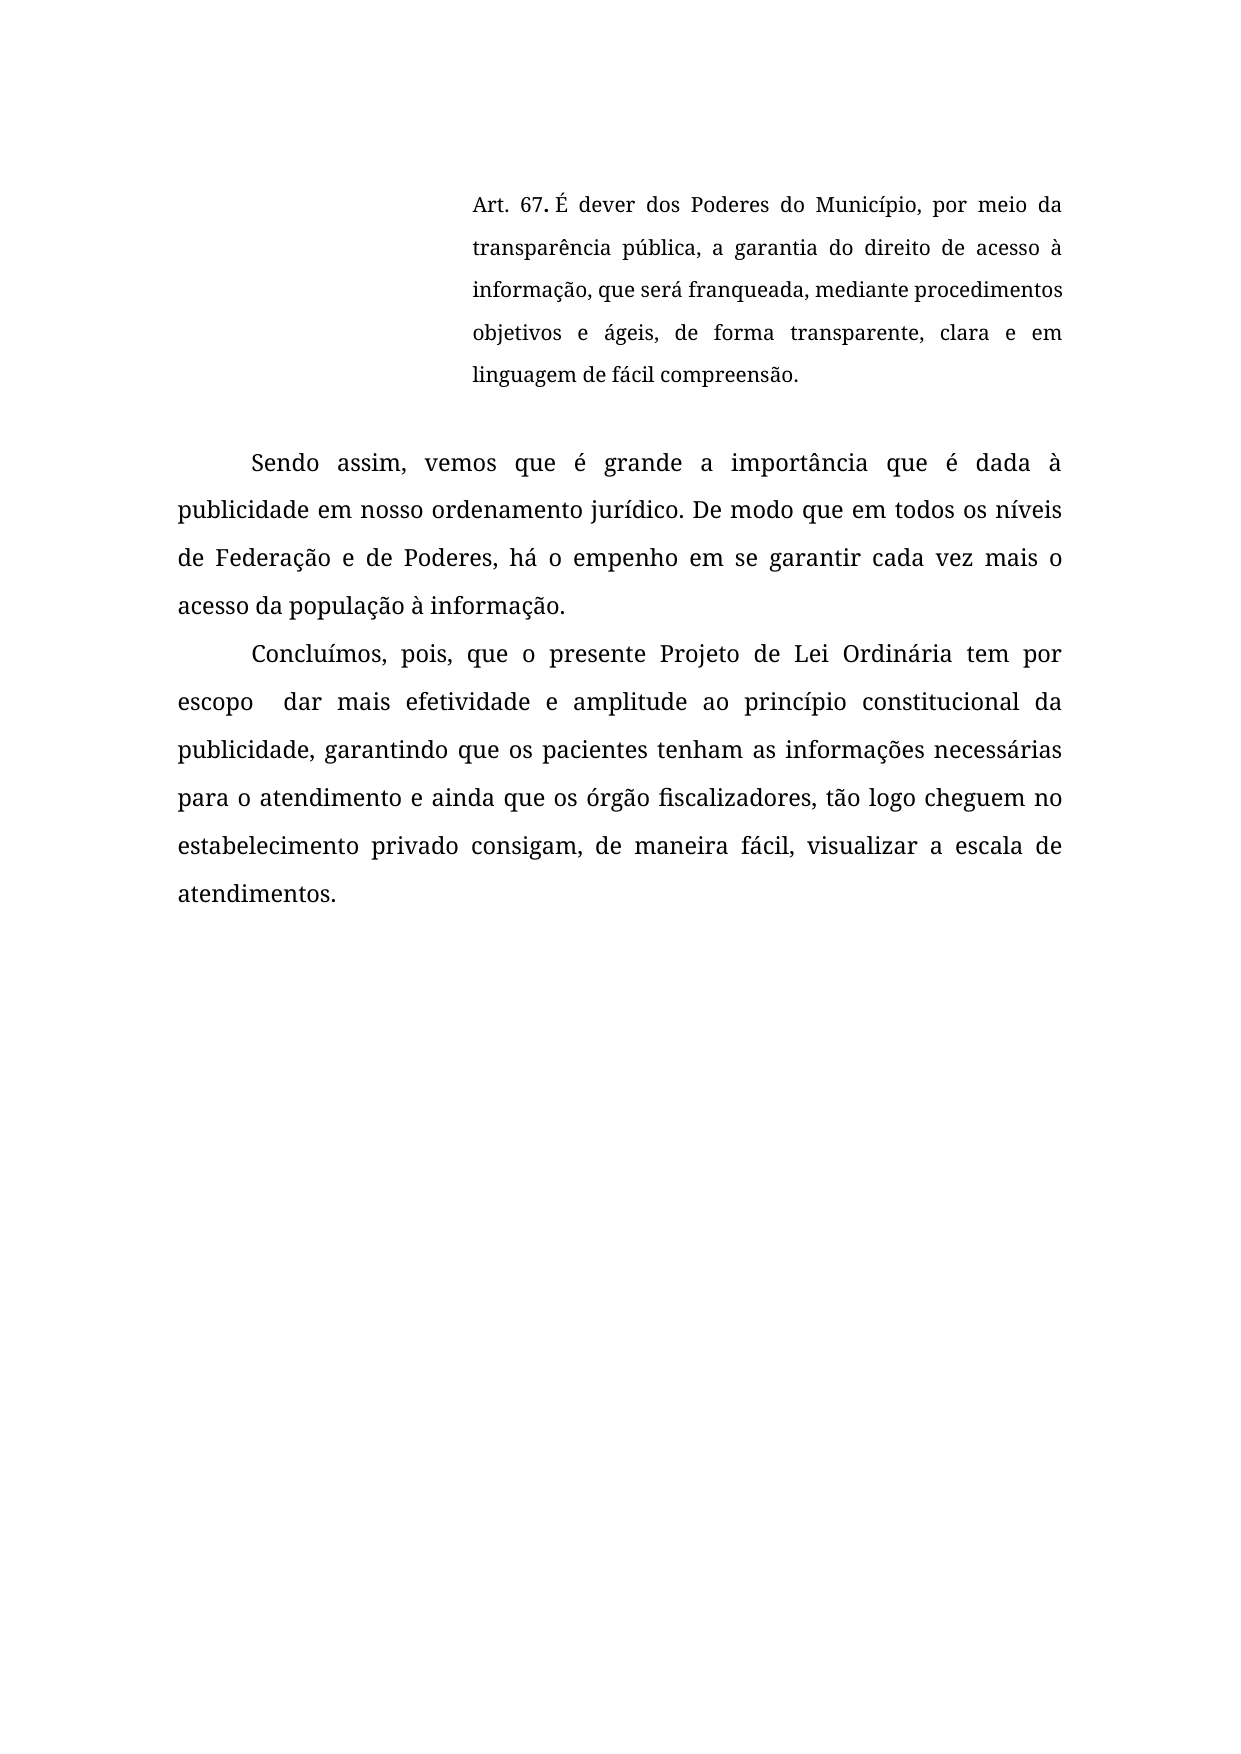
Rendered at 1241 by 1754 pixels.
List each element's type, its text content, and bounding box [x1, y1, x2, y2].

text Art. 67. É dever dos Poderes do Município, por meio da transparência pública, a garantia do direito de acesso à informação, que será franqueada, mediante procedimentos objetivos e ágeis, de forma transparente, clara e em linguagem de fácil compreensão. [472, 148, 1063, 389]
text Sendo assim, vemos que é grande a importância que é dada à publicidade em nosso ordenamento jurídico. De modo que em todos os níveis de Federação e de Poderes, há o empenho em se garantir cada vez mais o acesso da população à informação. [177, 446, 1063, 622]
text Concluímos, pois, que o presente Projeto de Lei Ordinária tem por escopo dar mais efetividade e amplitude ao princípio constitucional da publicidade, garantindo que os pacientes tenham as informações necessárias para o atendimento e ainda que os órgão fiscalizadores, tão logo cheguem no estabelecimento privado consigam, de maneira fácil, visualizar a escala de atendimentos. [177, 637, 1063, 909]
